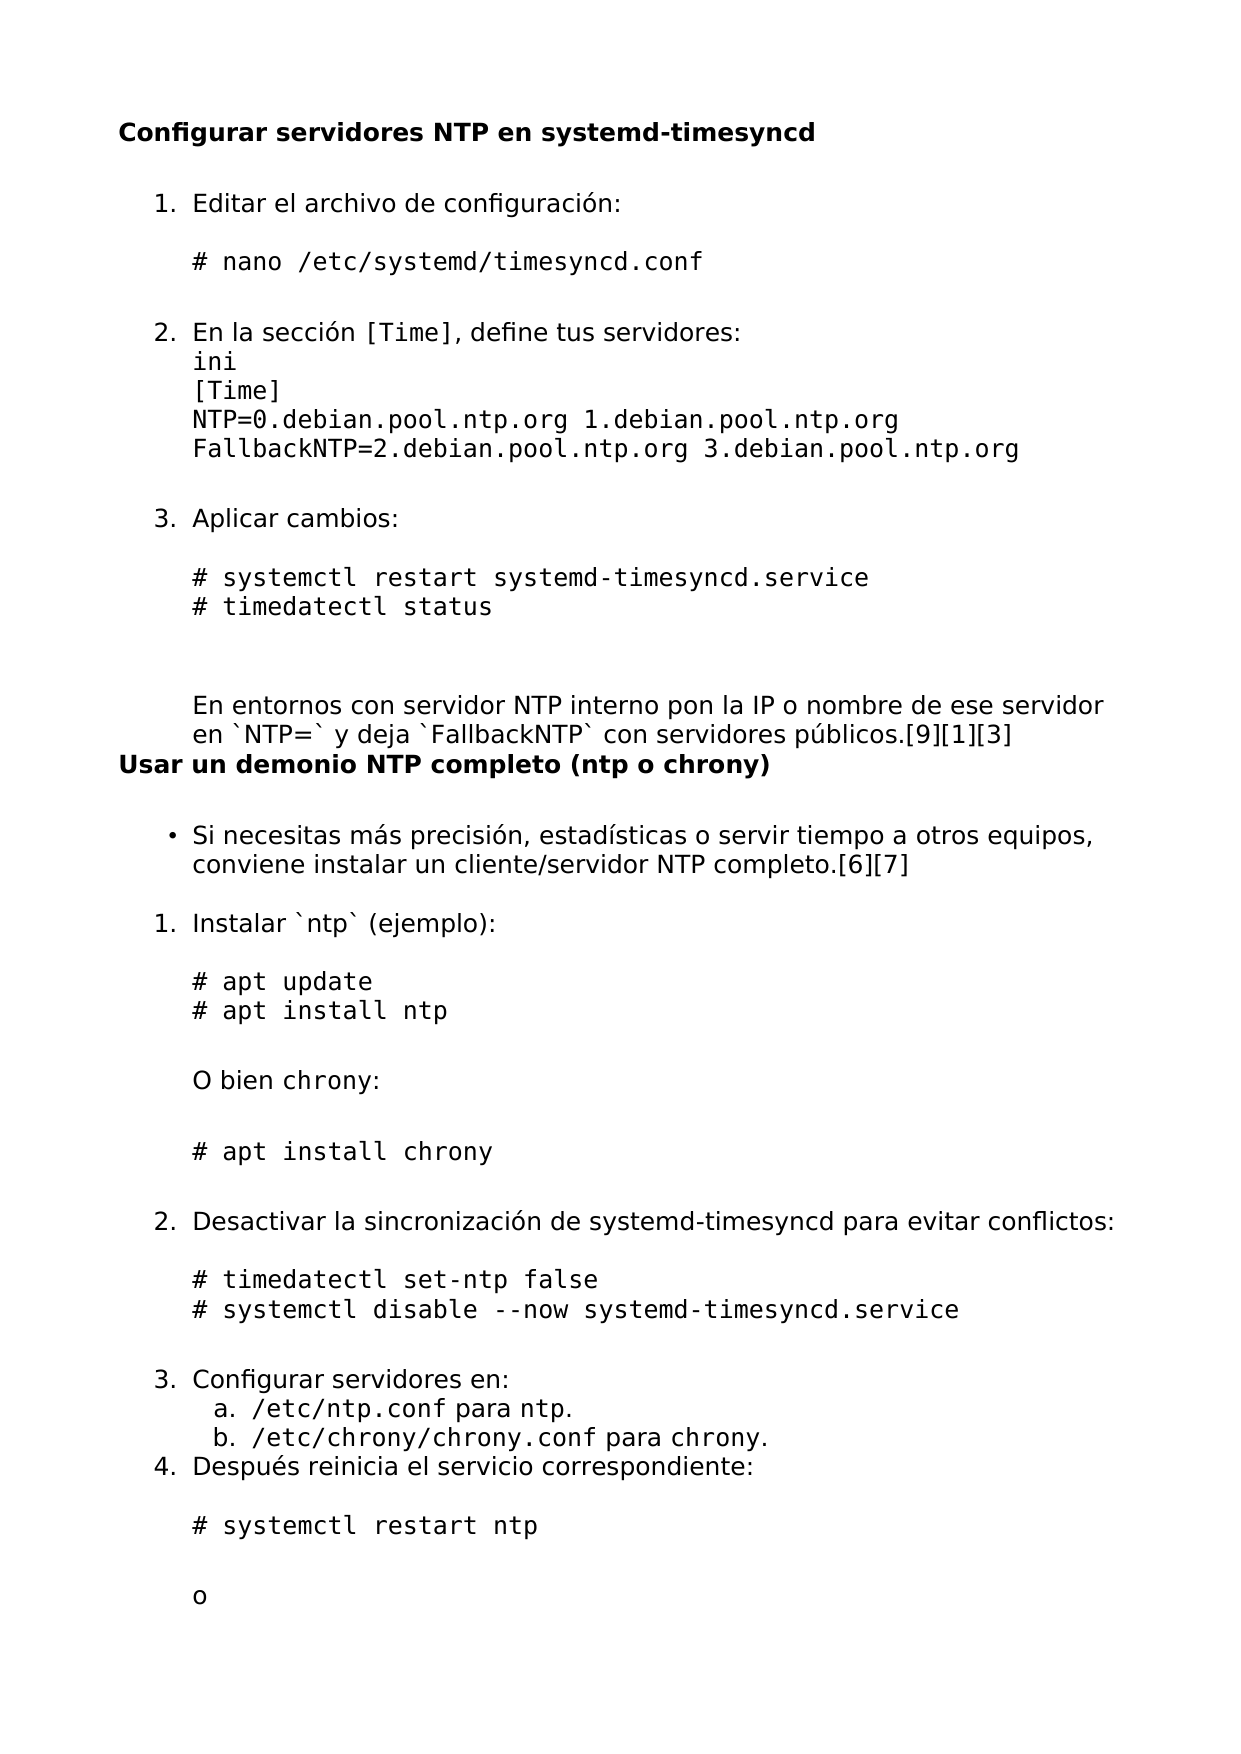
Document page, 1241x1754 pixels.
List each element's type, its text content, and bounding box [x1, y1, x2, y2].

list /etc/ntp.conf para ntp. [236, 1394, 1122, 1423]
list Si necesitas más precisión, estadísticas o servir tiempo a otros equipos, conviene instalar un cliente/servidor NTP completo.[6][7] [177, 821, 1122, 879]
list o [177, 1581, 1122, 1610]
list # systemctl restart ntp [177, 1482, 1122, 1569]
list En la sección [Time], define tus servidores: [177, 318, 1122, 347]
text Configurar servidores NTP en systemd‑timesyncd [118, 118, 1122, 147]
list Instalar `ntp` (ejemplo): [177, 909, 1122, 938]
list Aplicar cambios: [177, 504, 1122, 534]
text Usar un demonio NTP completo (ntp o chrony) [118, 750, 1122, 779]
list # apt update # apt install ntp [177, 938, 1122, 1055]
list Configurar servidores en: [177, 1365, 1122, 1394]
list Desactivar la sincronización de systemd‑timesyncd para evitar conflictos: [177, 1207, 1122, 1237]
list ini [Time] NTP=0.debian.pool.ntp.org 1.debian.pool.ntp.org FallbackNTP=2.debian.pool.ntp.org 3.debian.pool.ntp.org [177, 347, 1122, 493]
list # apt install chrony [177, 1108, 1122, 1196]
list /etc/chrony/chrony.conf para chrony. [236, 1423, 1122, 1452]
list # nano /etc/systemd/timesyncd.conf [177, 218, 1122, 306]
list Después reinicia el servicio correspondiente: [177, 1452, 1122, 1482]
list # systemctl restart systemd-timesyncd.service # timedatectl status [177, 534, 1122, 650]
list En entornos con servidor NTP interno pon la IP o nombre de ese servidor en `NTP=` y deja `FallbackNTP` con servidores públicos.[9][1][3] [177, 692, 1122, 750]
list O bien chrony: [177, 1066, 1122, 1096]
list # timedatectl set-ntp false # systemctl disable --now systemd-timesyncd.service [177, 1237, 1122, 1353]
list Editar el archivo de configuración: [177, 189, 1122, 218]
